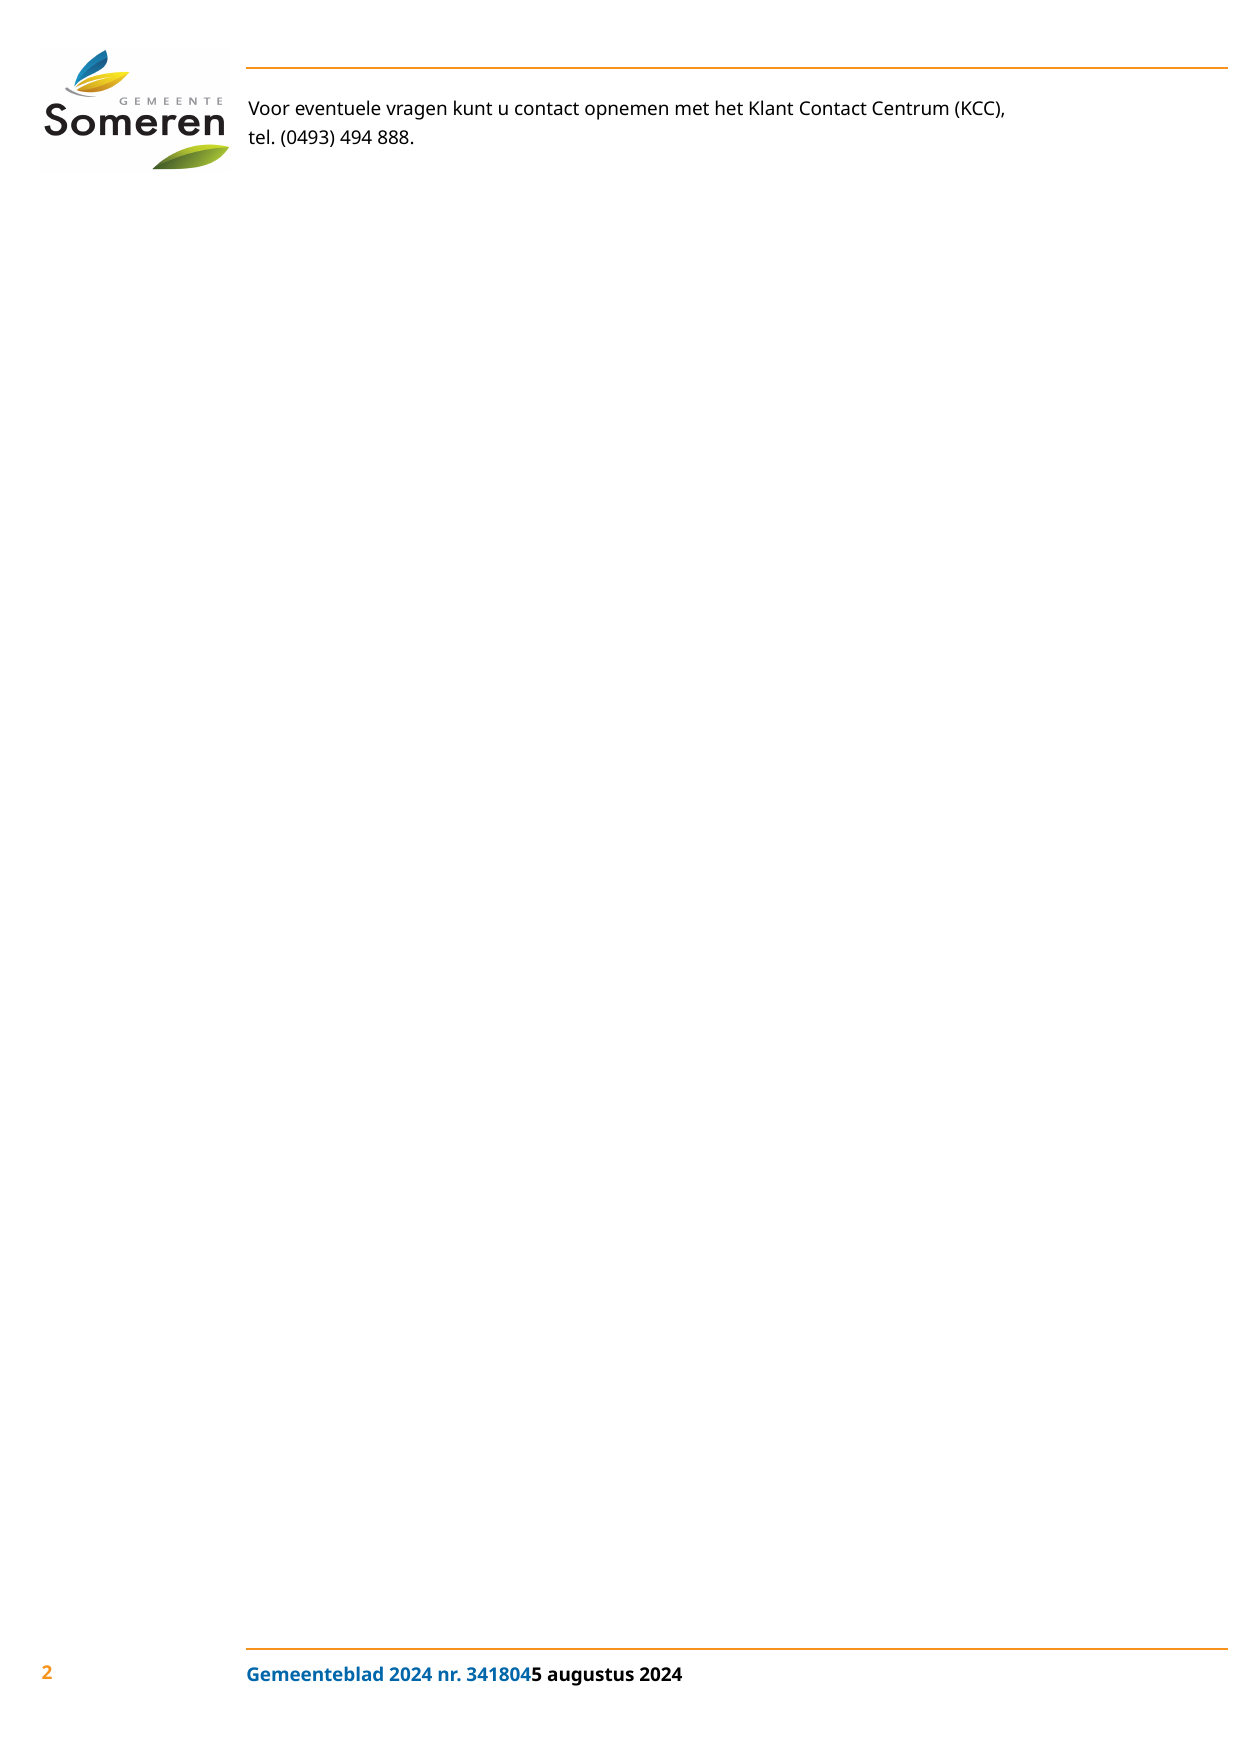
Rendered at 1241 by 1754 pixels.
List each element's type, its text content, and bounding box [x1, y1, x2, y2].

text Voor eventuele vragen kunt u contact opnemen met het Klant Contact Centrum (KCC), tel. (0493) 494 888. [248, 95, 1152, 150]
picture [41, 47, 231, 172]
